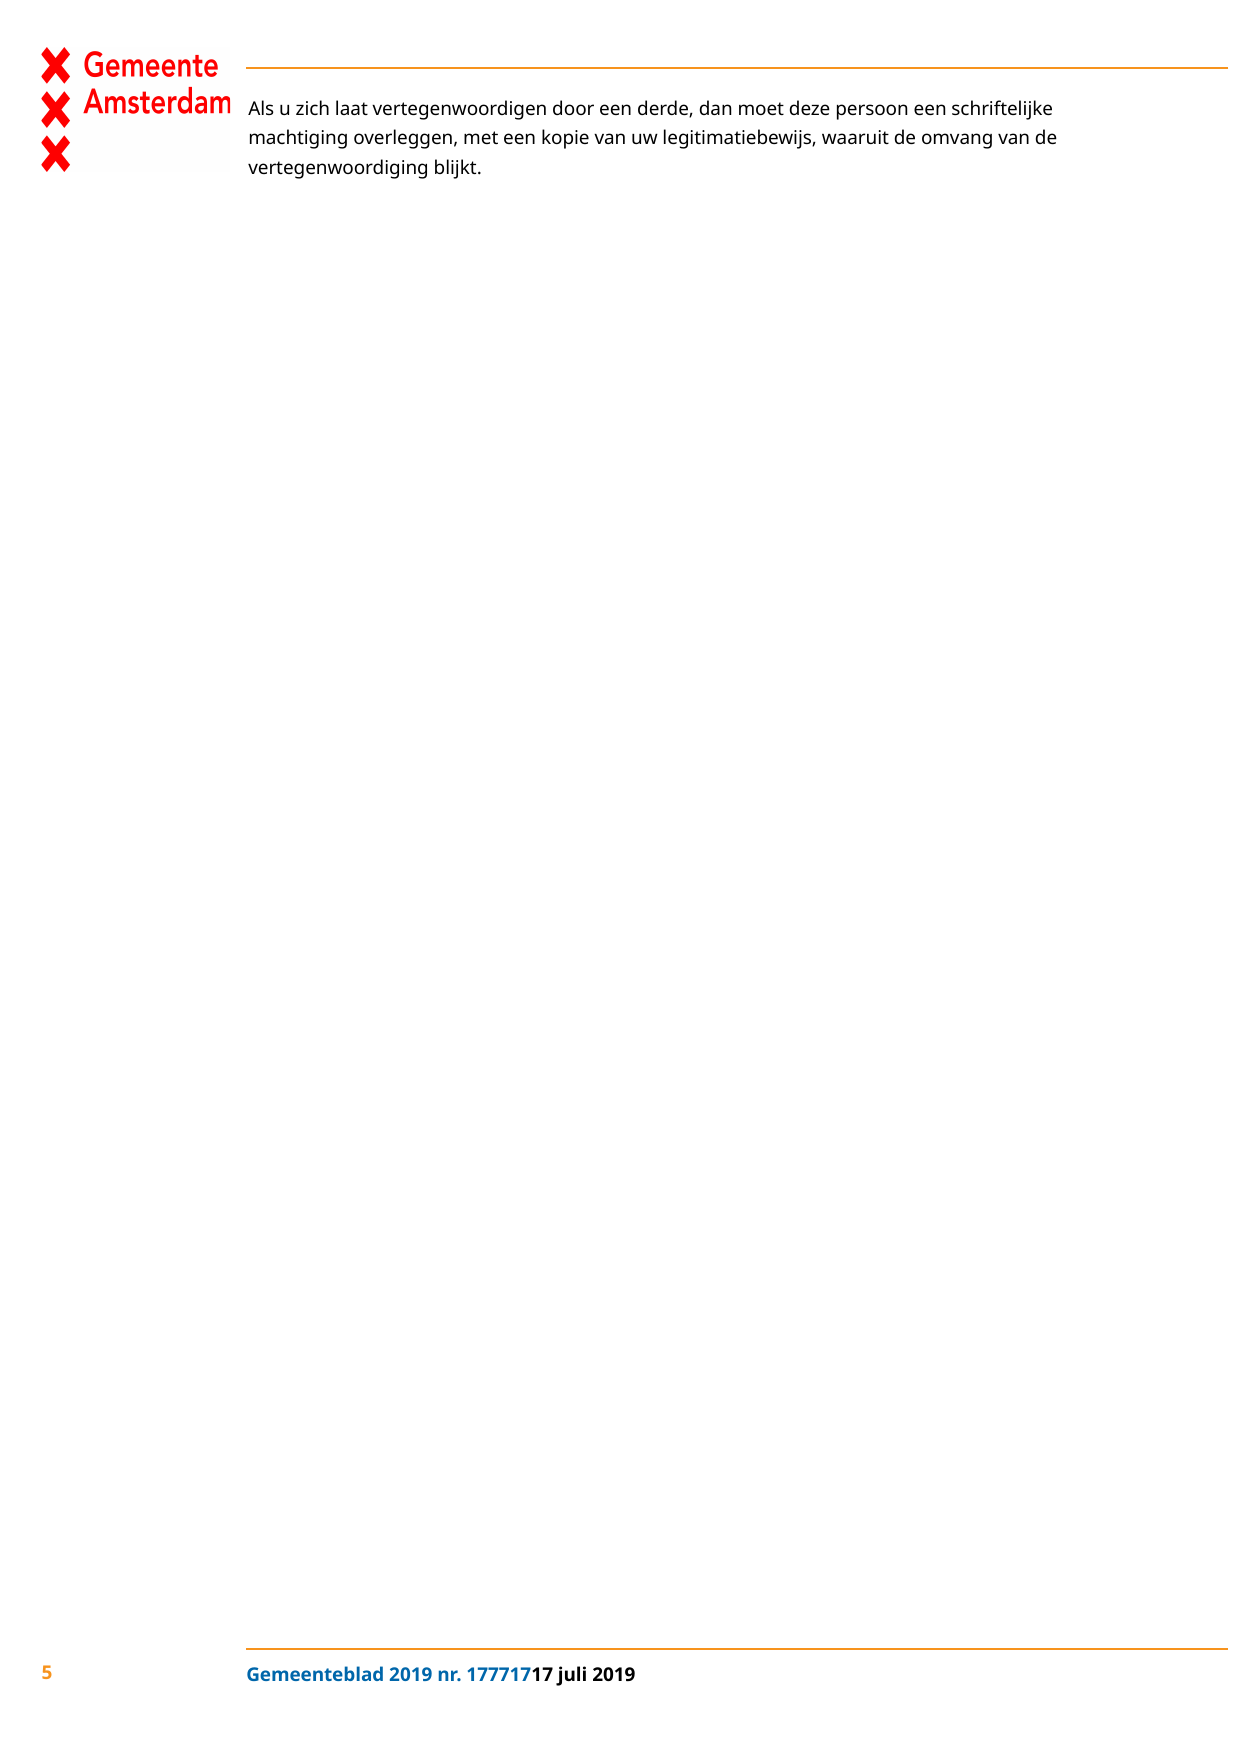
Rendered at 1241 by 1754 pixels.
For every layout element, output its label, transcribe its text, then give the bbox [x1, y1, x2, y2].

text Als u zich laat vertegenwoordigen door een derde, dan moet deze persoon een schriftelijke machtiging overleggen, met een kopie van uw legitimatiebewijs, waaruit de omvang van de vertegenwoordiging blijkt. [248, 95, 1152, 180]
picture [41, 47, 231, 172]
